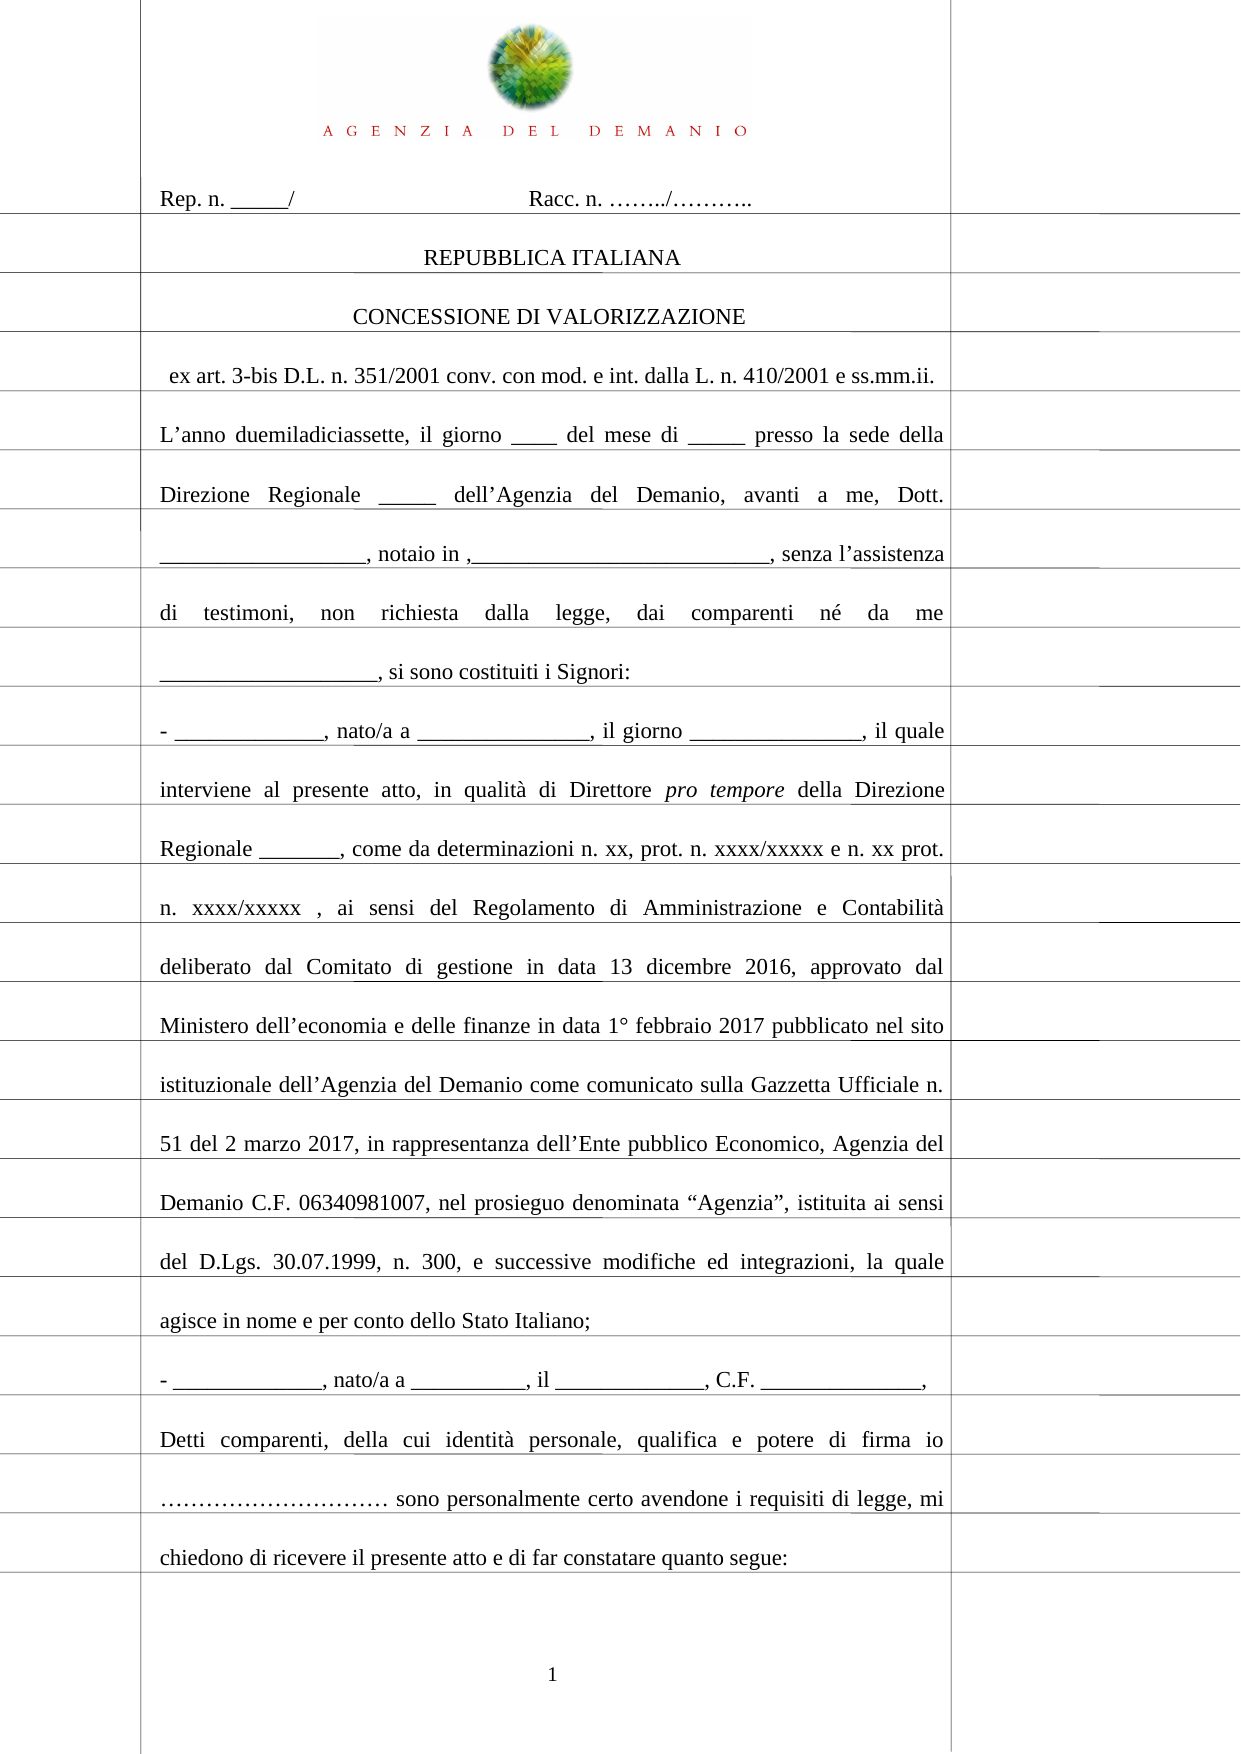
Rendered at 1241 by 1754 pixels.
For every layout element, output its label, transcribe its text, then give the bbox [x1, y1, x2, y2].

text del D.Lgs. 30.07.1999, n. 300, e successive modifiche ed integrazioni, la quale [159, 1218, 945, 1276]
text istituzionale dell’Agenzia del Demanio come comunicato sulla Gazzetta Ufficiale n. [159, 1041, 945, 1099]
text - _____________, nato/a a __________, il _____________, C.F. ______________, [159, 1341, 945, 1394]
text deliberato dal Comitato di gestione in data 13 dicembre 2016, approvato dal [159, 923, 945, 981]
text Direzione Regionale _____ dell’Agenzia del Demanio, avanti a me, Dott. [159, 451, 945, 508]
text ………………………… sono personalmente certo avendone i requisiti di legge, mi [159, 1455, 945, 1512]
text ___________________, si sono costituiti i Signori: [159, 628, 945, 685]
text Regionale _______, come da determinazioni n. xx, prot. n. xxxx/xxxxx e n. xx prot. [159, 805, 945, 863]
text 51 del 2 marzo 2017, in rappresentanza dell’Ente pubblico Economico, Agenzia del [159, 1100, 945, 1158]
text Detti comparenti, della cui identità personale, qualifica e potere di firma io [159, 1400, 945, 1453]
text interviene al presente atto, in qualità di Direttore pro tempore della Direzione [159, 746, 945, 803]
text [159, 332, 945, 337]
text [159, 1396, 945, 1400]
text [159, 214, 945, 218]
text __________________, notaio in ,__________________________, senza l’assistenza [159, 510, 945, 567]
text [159, 273, 945, 278]
text CONCESSIONE DI VALORIZZAZIONE [159, 278, 945, 331]
text agisce in nome e per conto dello Stato Italiano; [159, 1277, 945, 1335]
text [159, 392, 945, 396]
text Rep. n. _____/ Racc. n. ……../……….. [159, 9, 945, 213]
text Demanio C.F. 06340981007, nel prosieguo denominata “Agenzia”, istituita ai sensi [159, 1159, 945, 1217]
text chiedono di ricevere il presente atto e di far constatare quanto segue: [159, 1514, 945, 1571]
text ex art. 3-bis D.L. n. 351/2001 conv. con mod. e int. dalla L. n. 410/2001 e ss.mm.ii. [159, 337, 945, 390]
text REPUBBLICA ITALIANA [159, 218, 945, 272]
text L’anno duemiladiciassette, il giorno ____ del mese di _____ presso la sede della [159, 396, 945, 449]
text Ministero dell’economia e delle finanze in data 1° febbraio 2017 pubblicato nel sito [159, 982, 945, 1040]
text di testimoni, non richiesta dalla legge, dai comparenti né da me [159, 569, 945, 626]
text n. xxxx/xxxxx , ai sensi del Regolamento di Amministrazione e Contabilità [159, 864, 945, 922]
text - _____________, nato/a a _______________, il giorno _______________, il quale [159, 691, 945, 745]
